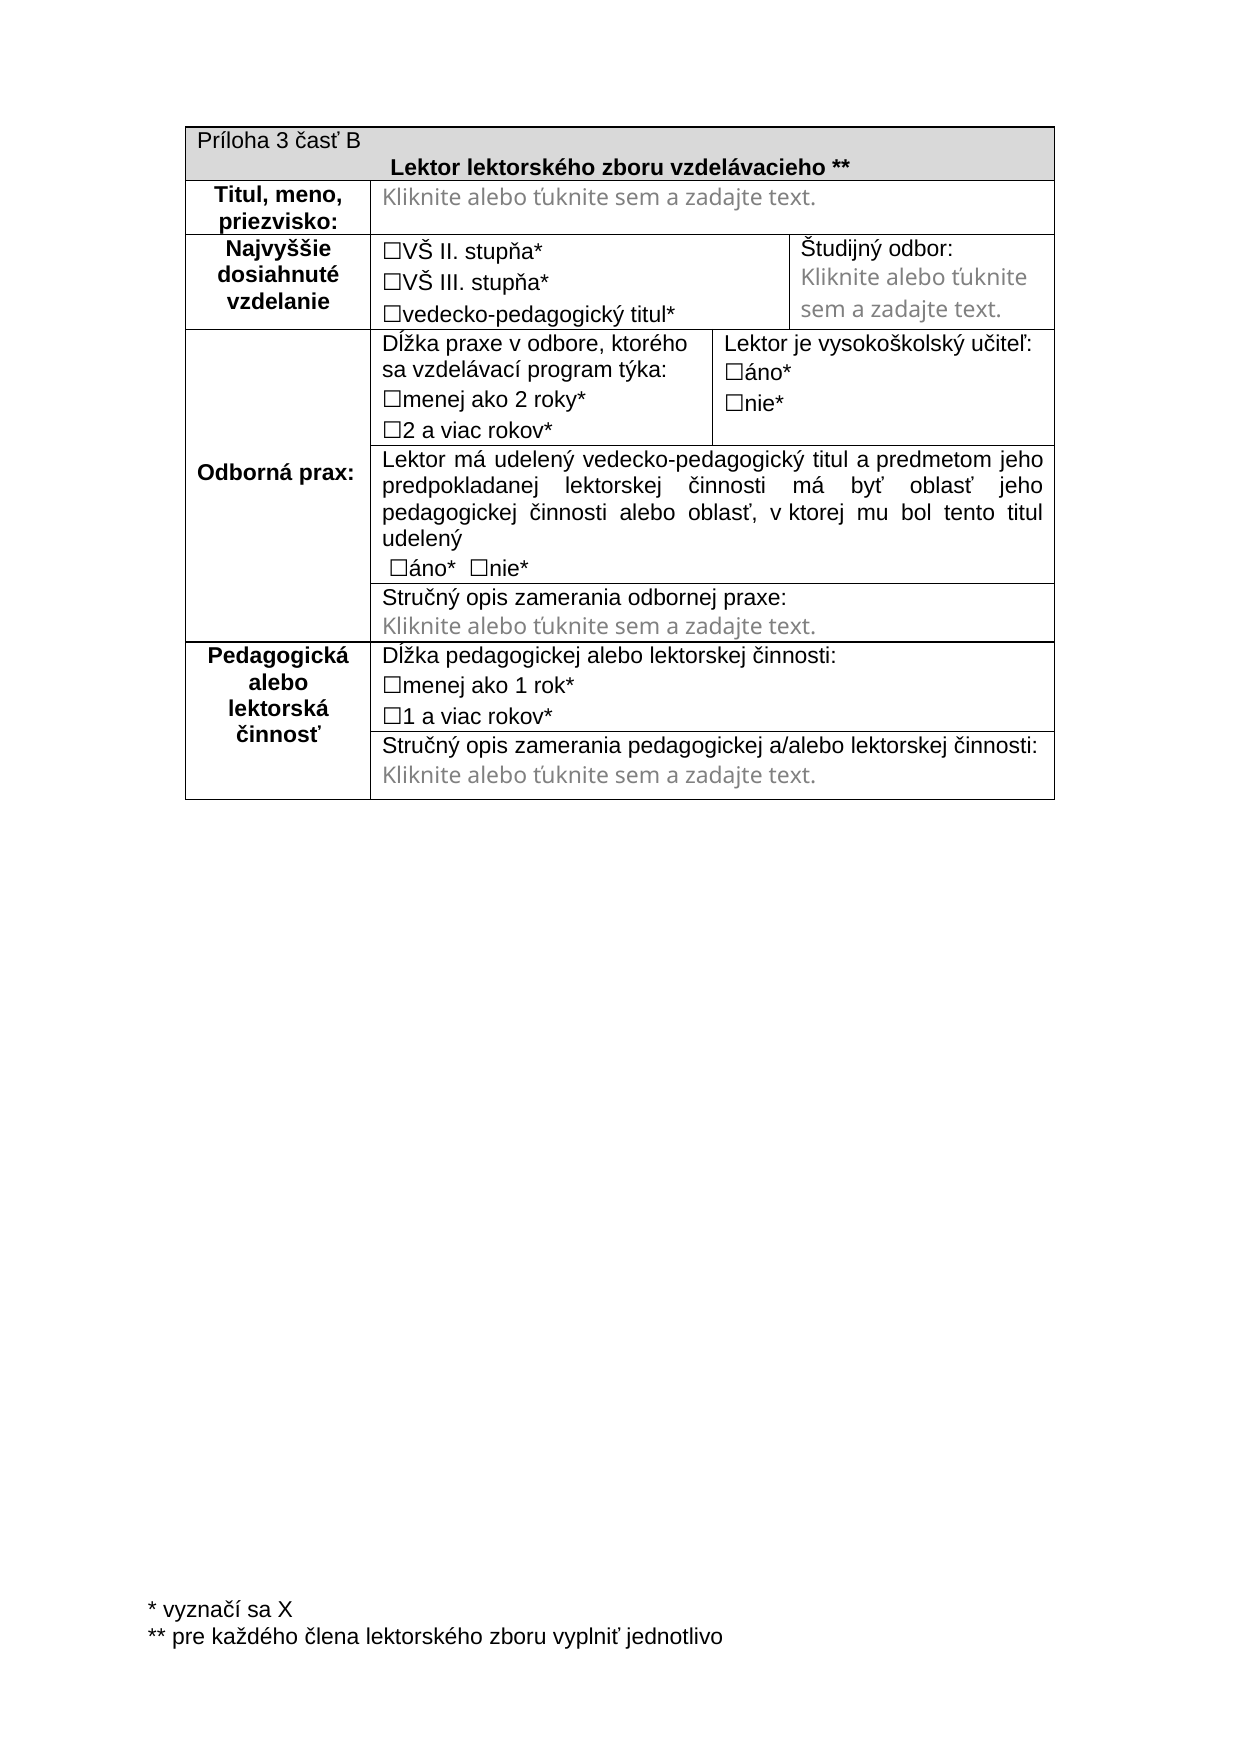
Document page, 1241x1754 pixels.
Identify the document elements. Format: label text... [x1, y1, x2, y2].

table_cell Stručný opis zamerania odbornej praxe: Kliknite alebo ťuknite sem a zadajte text. [371, 584, 1054, 641]
table_cell Najvyššie dosiahnuté vzdelanie [186, 235, 370, 329]
table_cell Pedagogická alebo lektorská činnosť [186, 643, 370, 798]
table_cell Lektor má udelený vedecko-pedagogický titul a predmetom jeho predpokladanej lektorskej činnosti má byť oblasť jeho pedagogickej činnosti alebo oblasť, v ktorej mu bol tento titul udelený ☐áno* ☐nie* [371, 446, 1054, 583]
table_cell Dĺžka pedagogickej alebo lektorskej činnosti: ☐menej ako 1 rok* ☐1 a viac rokov* [371, 643, 1054, 731]
table_cell Lektor je vysokoškolský učiteľ: ☐áno* ☐nie* [713, 330, 1054, 445]
table_cell Titul, meno, priezvisko: [186, 181, 370, 234]
table_cell Stručný opis zamerania pedagogickej a/alebo lektorskej činnosti: Kliknite alebo ťuknite sem a zadajte text. [371, 732, 1054, 798]
table_header Príloha 3 časť B Lektor lektorského zboru vzdelávacieho ** [186, 128, 1054, 180]
table_cell Dĺžka praxe v odbore, ktorého sa vzdelávací program týka: ☐menej ako 2 roky* ☐2 a viac rokov* [371, 330, 712, 445]
table_cell Kliknite alebo ťuknite sem a zadajte text. [371, 181, 1054, 234]
table_cell ☐VŠ II. stupňa* ☐VŠ III. stupňa* ☐vedecko-pedagogický titul* [371, 235, 789, 329]
table_cell Študijný odbor: Kliknite alebo ťuknite sem a zadajte text. [790, 235, 1054, 329]
table_cell Odborná prax: [186, 330, 370, 641]
